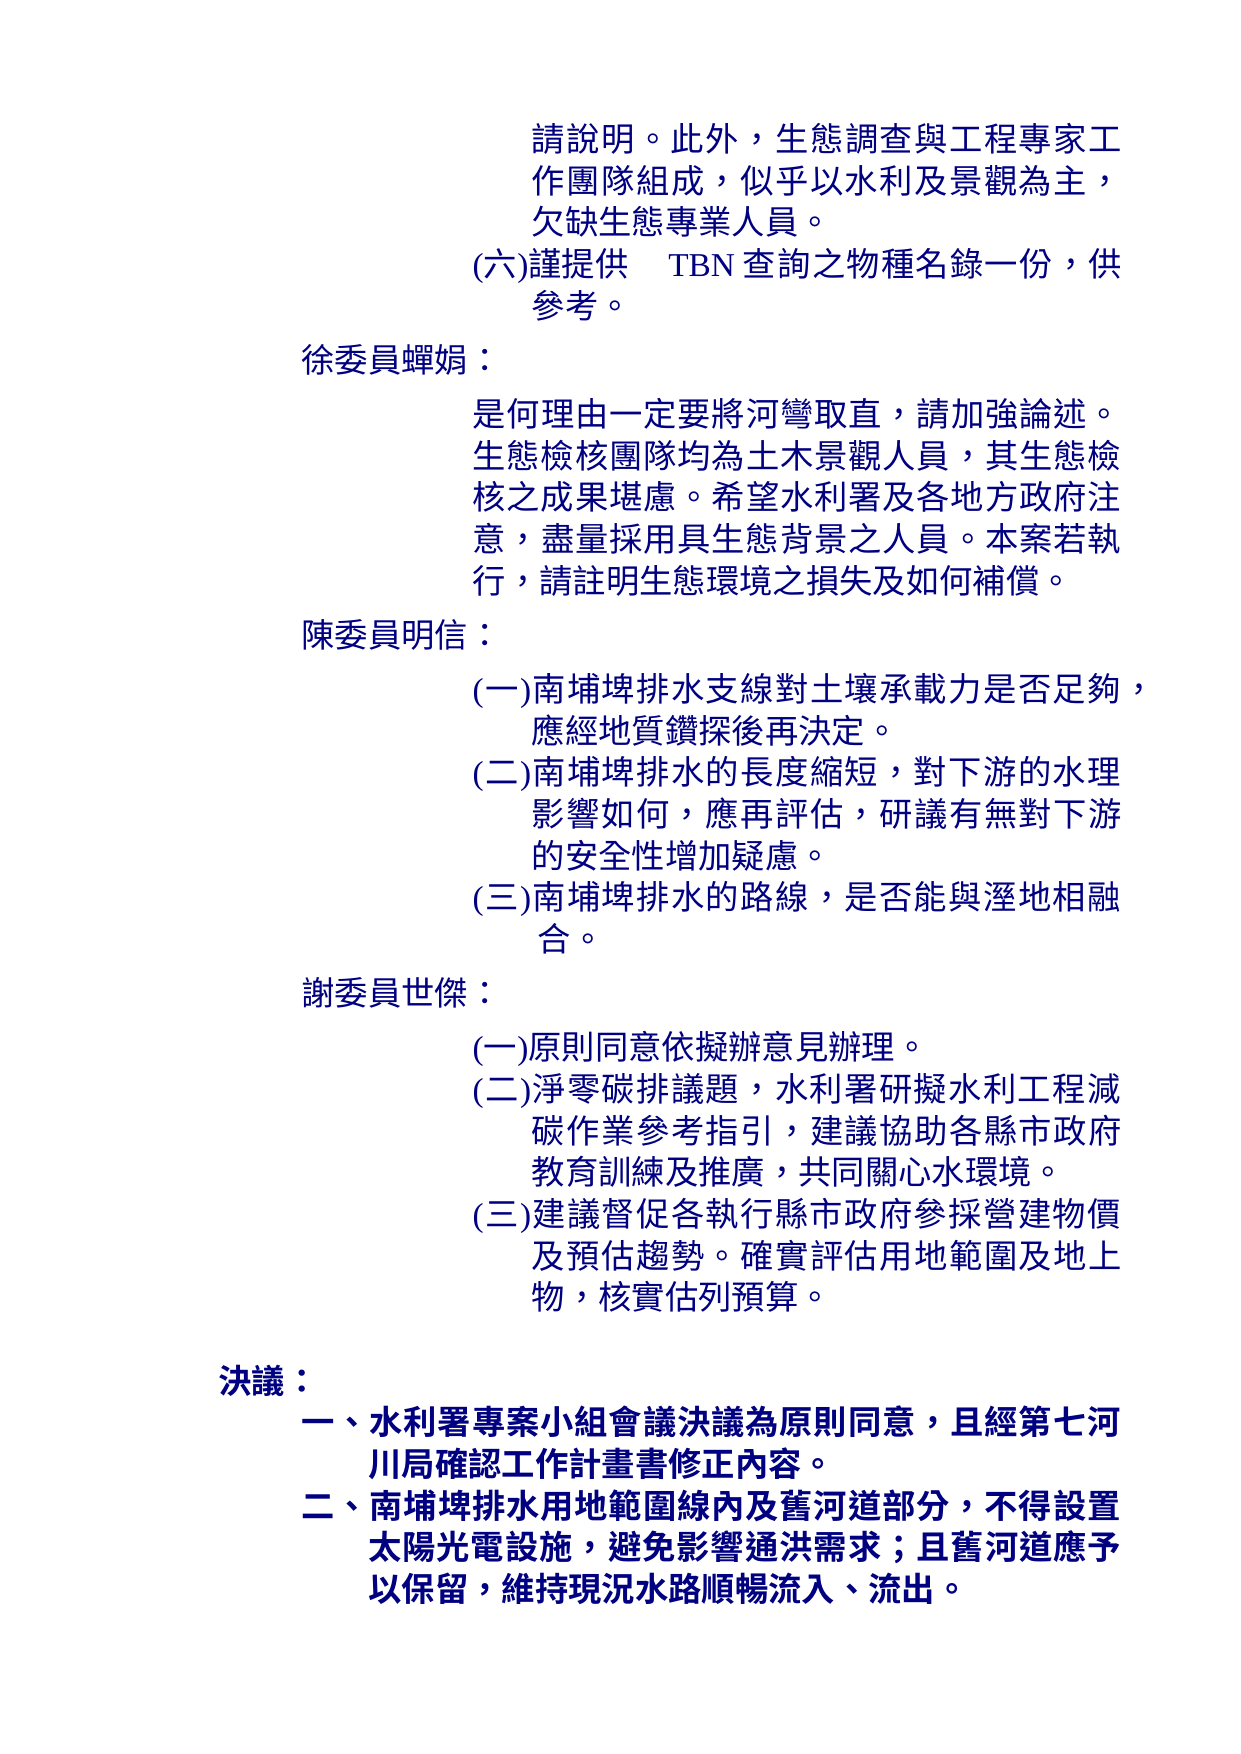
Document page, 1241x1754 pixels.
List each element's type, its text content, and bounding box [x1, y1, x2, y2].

text (一)原則同意依擬辦意見辦理。 [472, 1026, 1122, 1068]
text (五)附錄二生態檢核表，基地位置的座標似乎誤植，請再確認，其第2頁在設計階段二、設計成果並未納入生態保育措施，請說明。此外，生態調查與工程專家工作團隊組成，似乎以水利及景觀為主，欠缺生態專業人員。 [472, 118, 1122, 243]
text (三)建議督促各執行縣市政府參採營建物價及預估趨勢。確實評估用地範圍及地上物，核實估列預算。 [472, 1193, 1122, 1318]
text 徐委員蟬娟： [301, 339, 1122, 381]
text 是何理由一定要將河彎取直，請加強論述。生態檢核團隊均為土木景觀人員，其生態檢核之成果堪慮。希望水利署及各地方政府注意，盡量採用具生態背景之人員。本案若執行，請註明生態環境之損失及如何補償。 [472, 393, 1122, 601]
text (六)謹提供 TBN查詢之物種名錄一份，供參考。 [472, 243, 1122, 326]
text 一、水利署專案小組會議決議為原則同意，且經第七河川局確認工作計畫書修正內容。 [301, 1401, 1122, 1485]
text (三)南埔埤排水的路線，是否能與溼地相融合。 [472, 876, 1122, 960]
text 謝委員世傑： [301, 972, 1122, 1014]
text 陳委員明信： [301, 614, 1122, 656]
text (二)南埔埤排水的長度縮短，對下游的水理影響如何，應再評估，研議有無對下游的安全性增加疑慮。 [472, 751, 1122, 876]
text 決議： [218, 1360, 1122, 1401]
text 二、南埔埤排水用地範圍線內及舊河道部分，不得設置太陽光電設施，避免影響通洪需求；且舊河道應予以保留，維持現況水路順暢流入、流出。 [301, 1485, 1122, 1610]
text (二)淨零碳排議題，水利署研擬水利工程減碳作業參考指引，建議協助各縣市政府教育訓練及推廣，共同關心水環境。 [472, 1068, 1122, 1193]
text (一)南埔埤排水支線對土壤承載力是否足夠，應經地質鑽探後再決定。 [472, 668, 1122, 751]
